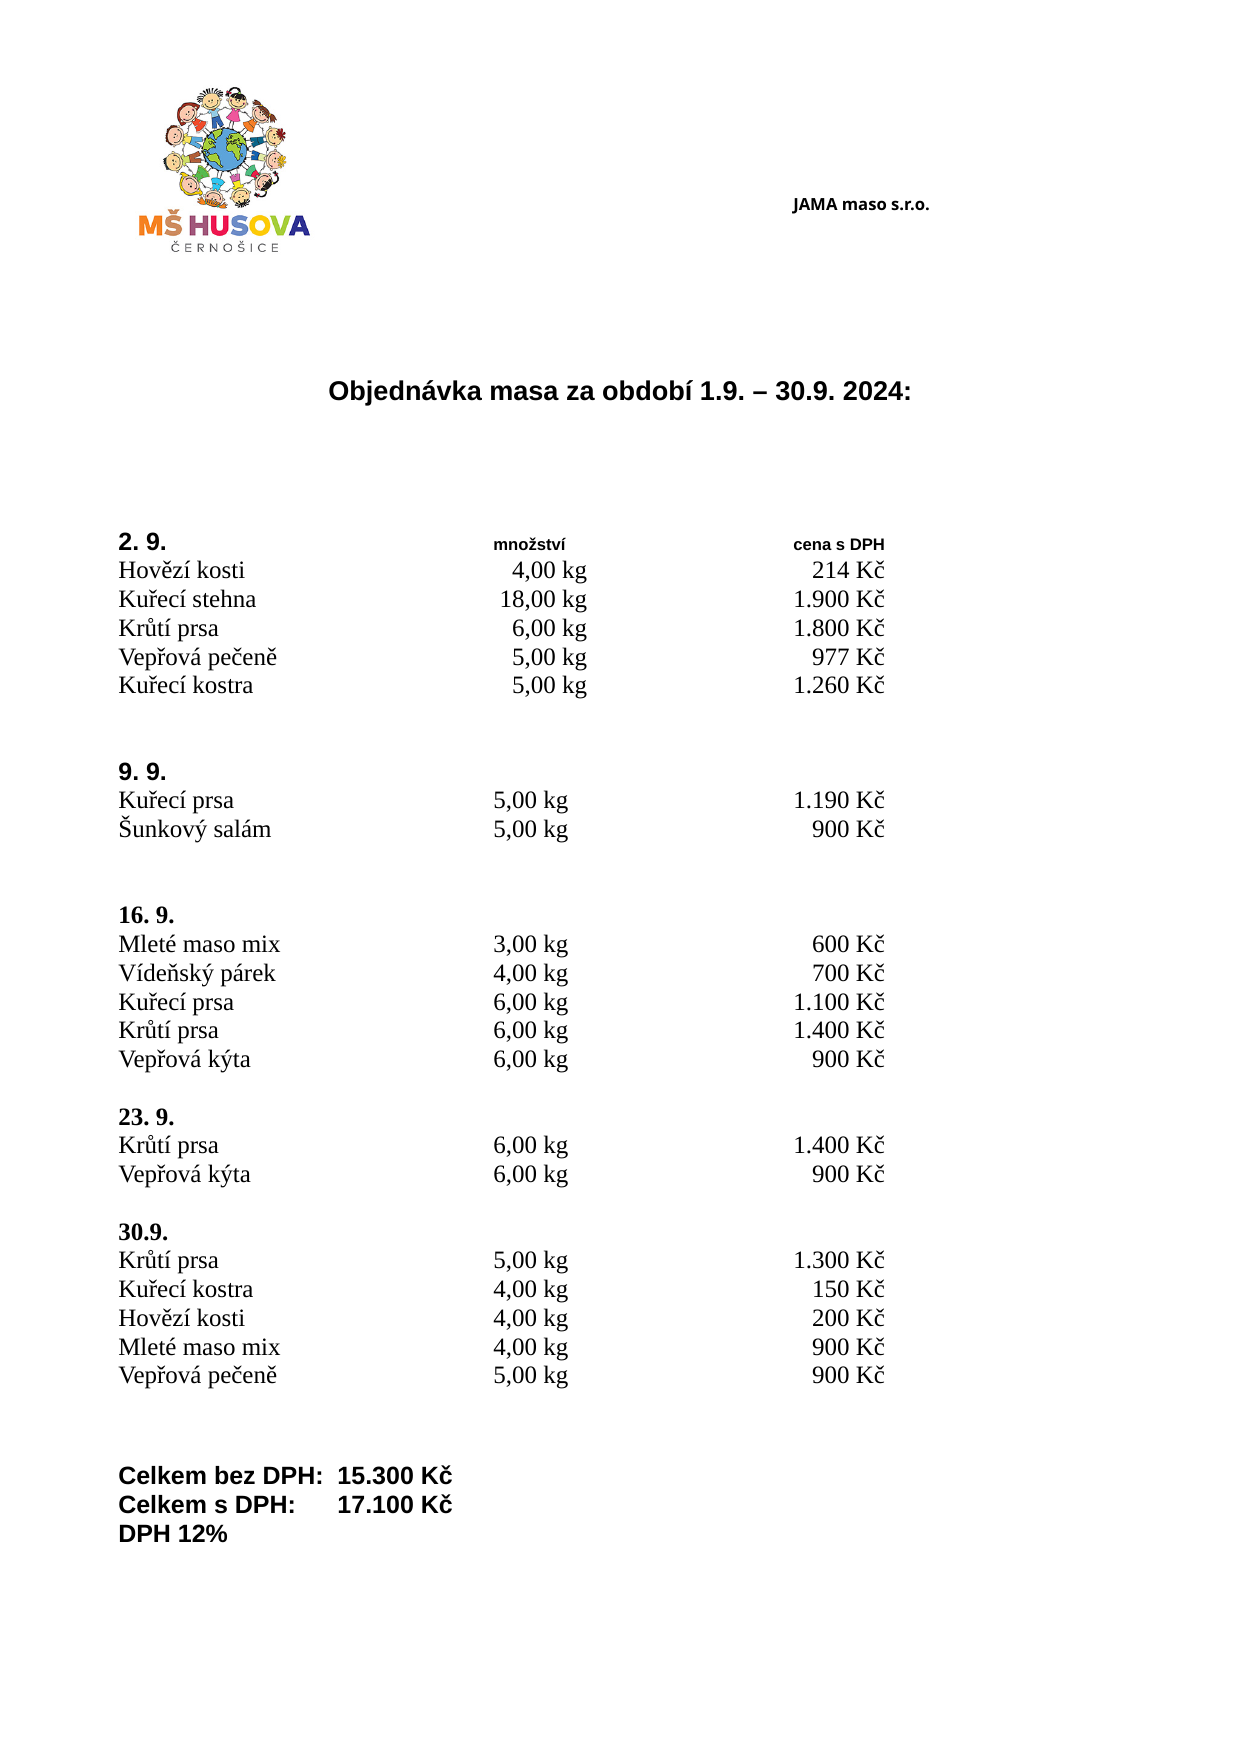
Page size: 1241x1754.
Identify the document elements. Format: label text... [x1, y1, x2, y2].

text Celkem bez DPH: 15.300 Kč Celkem s DPH: 17.100 Kč [118, 1461, 1122, 1518]
text Vepřová kýta 6,00 kg 900 Kč [118, 1044, 1122, 1073]
text Kuřecí kostra 5,00 kg 1.260 Kč [118, 670, 1122, 699]
text Mleté maso mix 4,00 kg 900 Kč [118, 1332, 1122, 1360]
text Kuřecí prsa 5,00 kg 1.190 Kč [118, 785, 1122, 814]
text Vepřová pečeně 5,00 kg 977 Kč [118, 642, 1122, 670]
text 2. 9. množství cena s DPH [118, 527, 1122, 555]
text Vídeňský párek 4,00 kg 700 Kč [118, 958, 1122, 987]
text Krůtí prsa 6,00 kg 1.400 Kč [118, 1130, 1122, 1159]
text Kuřecí prsa 6,00 kg 1.100 Kč [118, 987, 1122, 1015]
text Hovězí kosti 4,00 kg 200 Kč [118, 1303, 1122, 1332]
text JAMA maso s.r.o. [319, 192, 1122, 215]
text 23. 9. [118, 1102, 1122, 1130]
text Krůtí prsa 6,00 kg 1.800 Kč [118, 613, 1122, 642]
text Kuřecí stehna 18,00 kg 1.900 Kč [118, 584, 1122, 613]
text Krůtí prsa 5,00 kg 1.300 Kč [118, 1245, 1122, 1274]
text Šunkový salám 5,00 kg 900 Kč [118, 814, 1122, 843]
text Kuřecí kostra 4,00 kg 150 Kč [118, 1274, 1122, 1303]
text 16. 9. [118, 900, 1122, 929]
text Objednávka masa za období 1.9. – 30.9. 2024: [118, 375, 1122, 407]
text Mleté maso mix 3,00 kg 600 Kč [118, 929, 1122, 958]
text DPH 12% [118, 1518, 1122, 1547]
text Hovězí kosti 4,00 kg 214 Kč [118, 555, 1122, 584]
text Vepřová pečeně 5,00 kg 900 Kč [118, 1360, 1122, 1389]
text Krůtí prsa 6,00 kg 1.400 Kč [118, 1015, 1122, 1044]
text 30.9. [118, 1217, 1122, 1245]
text 9. 9. [118, 757, 1122, 785]
text Vepřová kýta 6,00 kg 900 Kč [118, 1159, 1122, 1188]
